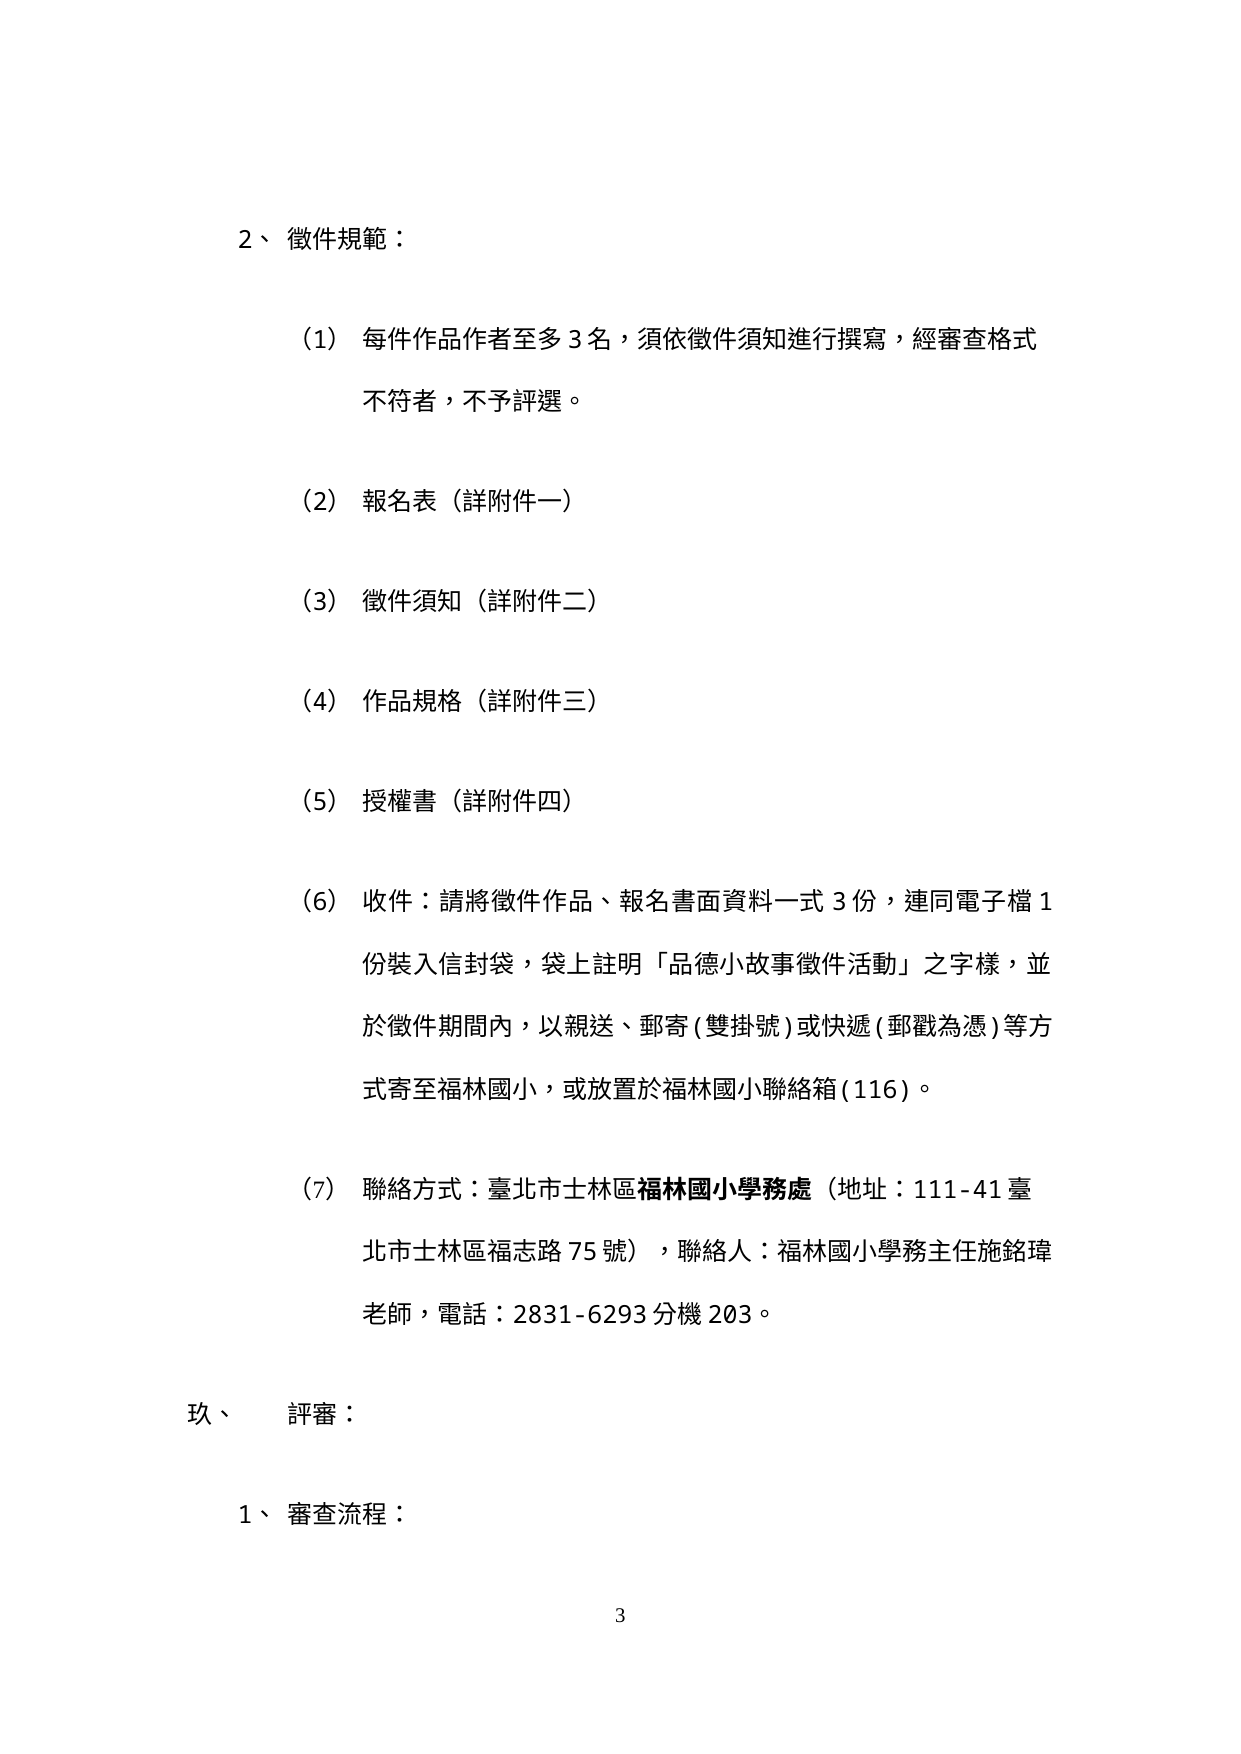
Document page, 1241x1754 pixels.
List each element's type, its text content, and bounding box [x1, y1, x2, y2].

list 徵件規範： [237, 196, 1053, 258]
list 收件：請將徵件作品、報名書面資料一式3份，連同電子檔1份裝入信封袋，袋上註明「品德小故事徵件活動」之字樣，並於徵件期間內，以親送、郵寄(雙掛號)或快遞(郵戳為憑)等方式寄至福林國小，或放置於福林國小聯絡箱(116)。 [287, 858, 1053, 1108]
list 評審： [187, 1371, 1053, 1433]
list 每件作品作者至多3名，須依徵件須知進行撰寫，經審查格式不符者，不予評選。 [287, 296, 1053, 421]
list 聯絡方式：臺北市士林區福林國小學務處（地址：111-41臺北市士林區福志路75號），聯絡人：福林國小學務主任施銘瑋老師，電話：2831-6293分機203。 [287, 1146, 1053, 1333]
list 報名表（詳附件一） [287, 458, 1053, 521]
list 作品規格（詳附件三） [287, 658, 1053, 721]
list 徵件須知（詳附件二） [287, 558, 1053, 621]
list 審查流程： [237, 1471, 1053, 1533]
list 授權書（詳附件四） [287, 758, 1053, 821]
